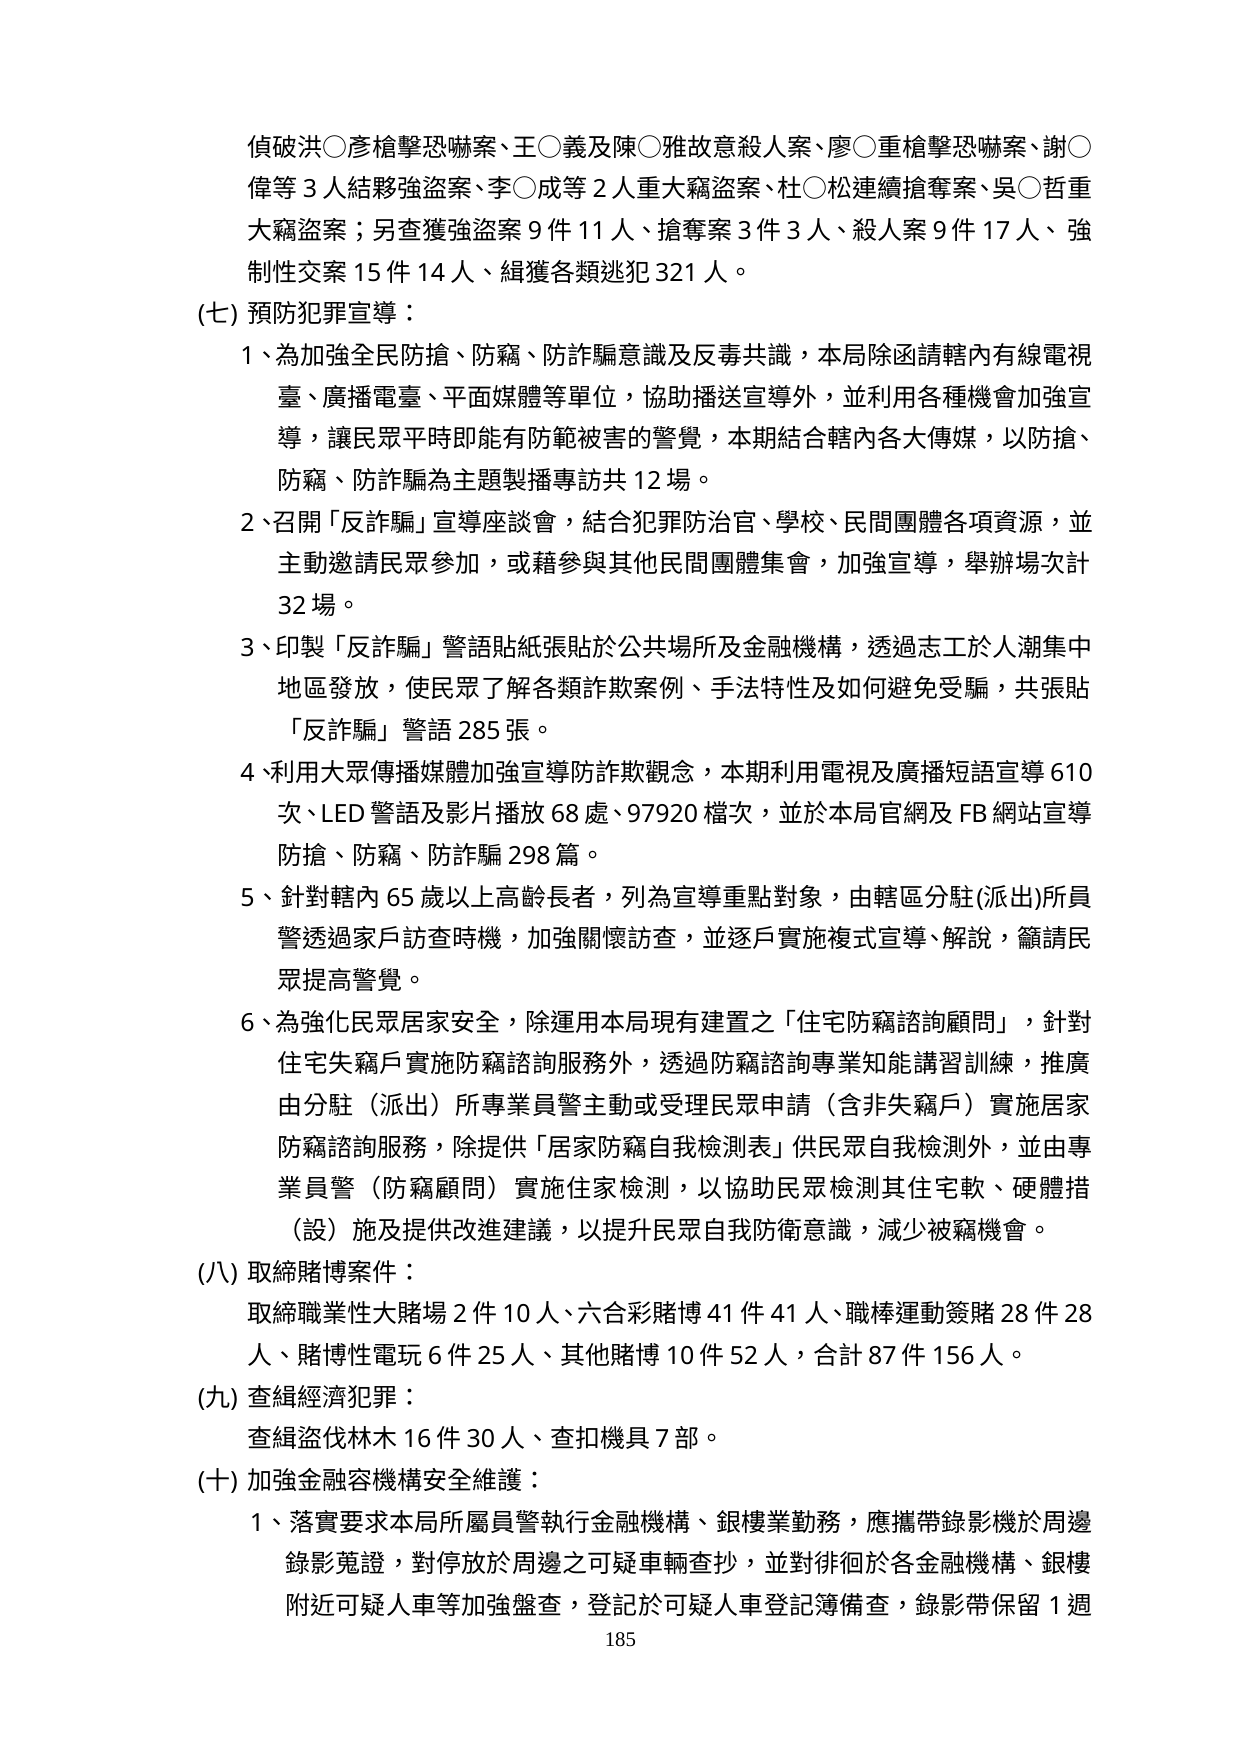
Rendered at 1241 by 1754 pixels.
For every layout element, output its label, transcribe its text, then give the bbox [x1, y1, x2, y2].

list 預防犯罪宣導： [198, 289, 1092, 331]
text 查緝盜伐林木16件30人、查扣機具7部。 [248, 1414, 1092, 1456]
text 6、為強化民眾居家安全，除運用本局現有建置之「住宅防竊諮詢顧問」，針對住宅失竊戶實施防竊諮詢服務外，透過防竊諮詢專業知能講習訓練，推廣由分駐（派出）所專業員警主動或受理民眾申請（含非失竊戶）實施居家防竊諮詢服務，除提供「居家防竊自我檢測表」供民眾自我檢測外，並由專業員警（防竊顧問）實施住家檢測，以協助民眾檢測其住宅軟、硬體措（設）施及提供改進建議，以提升民眾自我防衛意識，減少被竊機會。 [240, 998, 1092, 1248]
text 2、召開「反詐騙」宣導座談會，結合犯罪防治官、學校、民間團體各項資源，並主動邀請民眾參加，或藉參與其他民間團體集會，加強宣導，舉辦場次計32場。 [240, 498, 1092, 623]
text 5、針對轄內65歲以上高齡長者，列為宣導重點對象，由轄區分駐(派出)所員警透過家戶訪查時機，加強關懷訪查，並逐戶實施複式宣導、解說，籲請民眾提高警覺。 [240, 873, 1092, 998]
list 查緝經濟犯罪： [198, 1373, 1092, 1414]
list 加強金融容機構安全維護： [198, 1456, 1092, 1498]
list 取締賭博案件： [198, 1248, 1092, 1289]
text 1、落實要求本局所屬員警執行金融機構、銀樓業勤務，應攜帶錄影機於周邊錄影蒐證，對停放於周邊之可疑車輛查抄，並對徘徊於各金融機構、銀樓附近可疑人車等加強盤查，登記於可疑人車登記簿備查，錄影帶保留1週 [249, 1498, 1092, 1623]
text 3、印製「反詐騙」警語貼紙張貼於公共場所及金融機構，透過志工於人潮集中地區發放，使民眾了解各類詐欺案例、手法特性及如何避免受騙，共張貼「反詐騙」警語285張。 [240, 623, 1092, 748]
text 1、為加強全民防搶、防竊、防詐騙意識及反毒共識，本局除函請轄內有線電視臺、廣播電臺、平面媒體等單位，協助播送宣導外，並利用各種機會加強宣導，讓民眾平時即能有防範被害的警覺，本期結合轄內各大傳媒，以防搶、防竊、防詐騙為主題製播專訪共12場。 [240, 331, 1092, 498]
text 4、利用大眾傳播媒體加強宣導防詐欺觀念，本期利用電視及廣播短語宣導610次、LED警語及影片播放68處、97920檔次，並於本局官網及FB網站宣導防搶、防竊、防詐騙298篇。 [240, 748, 1092, 873]
text 偵破洪○彥槍擊恐嚇案、王○義及陳○雅故意殺人案、廖○重槍擊恐嚇案、謝○偉等3人結夥強盜案、李○成等2人重大竊盜案、杜○松連續搶奪案、吳○哲重大竊盜案；另查獲強盜案9件11人、搶奪案3件3人、殺人案9件17人、 強制性交案15件14人、緝獲各類逃犯321人。 [248, 123, 1092, 289]
text 取締職業性大賭場2件10人、六合彩賭博41件41人、職棒運動簽賭28件28人、賭博性電玩6件25人、其他賭博10件52人，合計87件156人。 [248, 1289, 1092, 1373]
